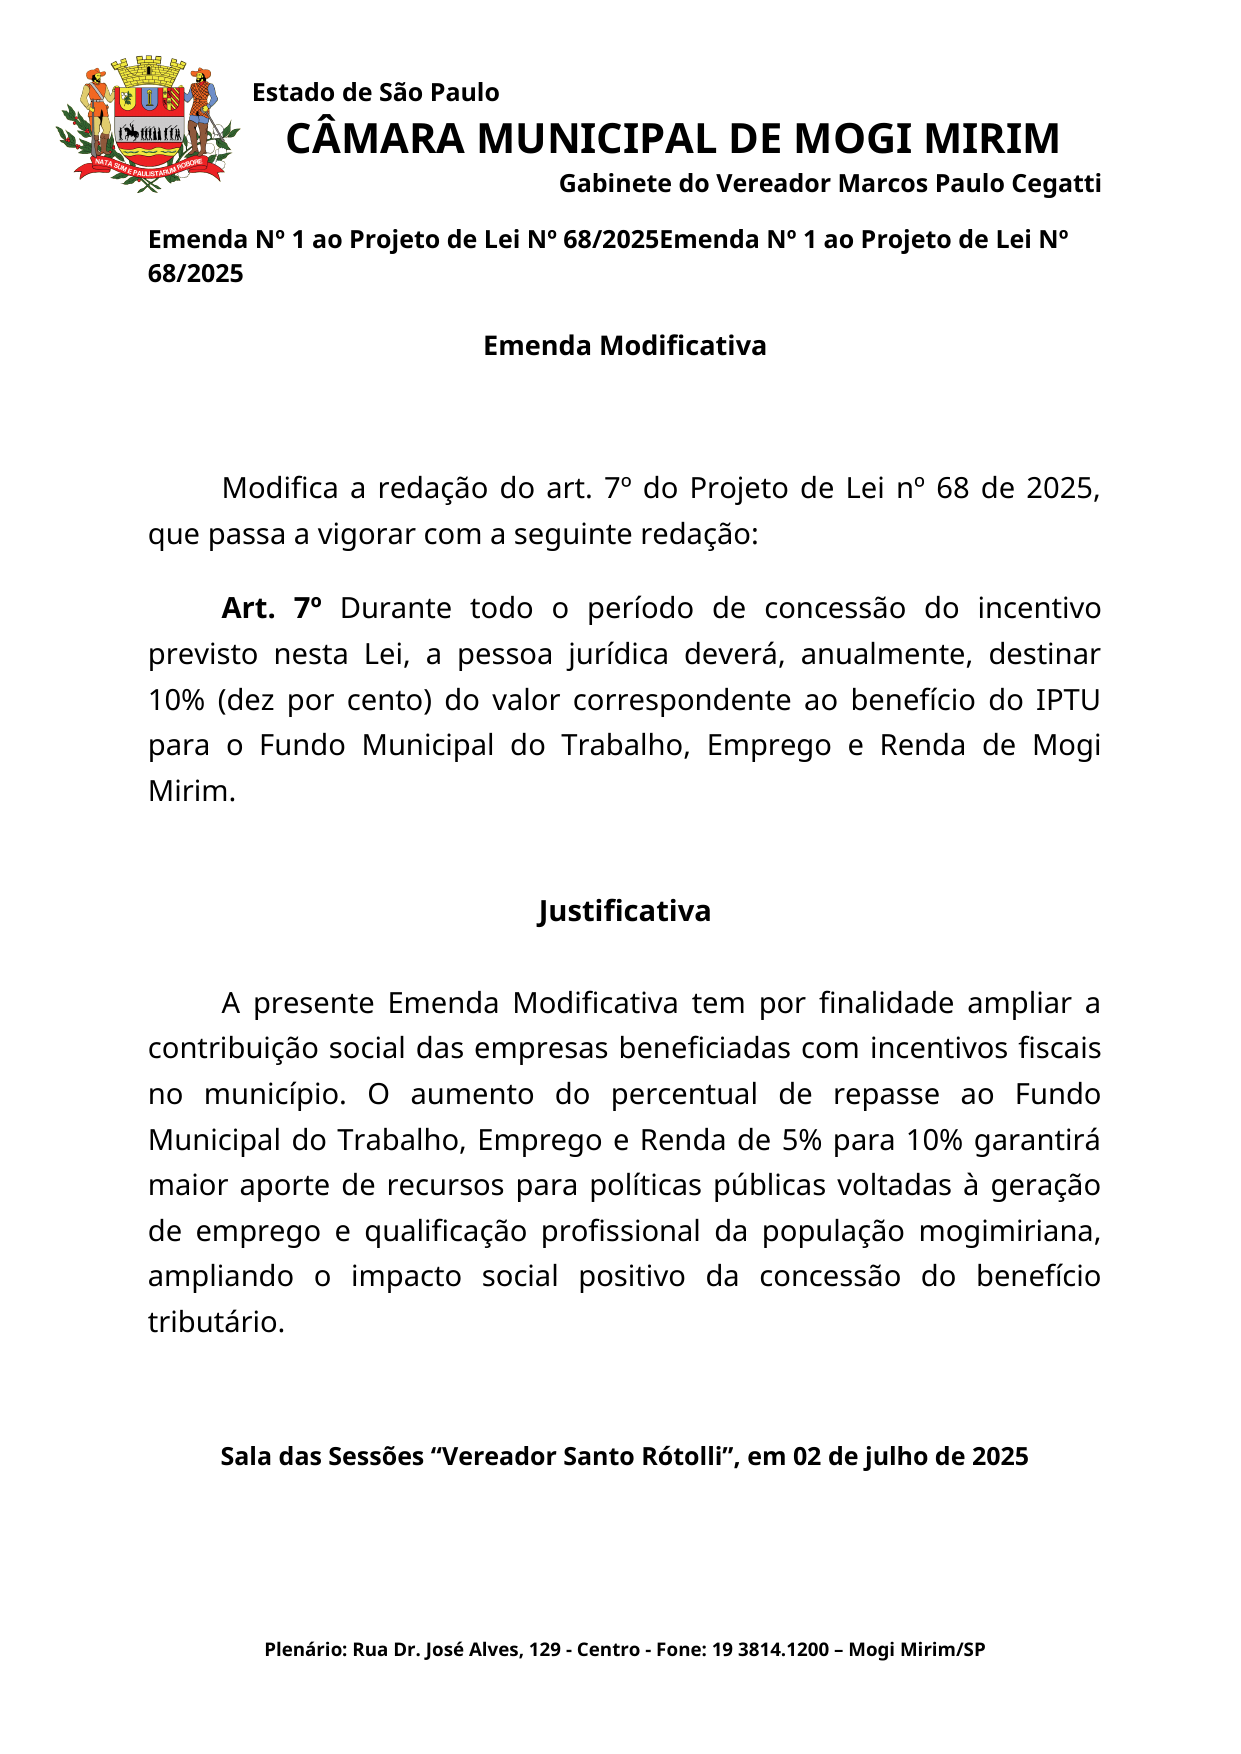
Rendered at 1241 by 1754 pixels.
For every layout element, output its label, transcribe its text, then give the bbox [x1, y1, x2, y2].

text Sala das Sessões “Vereador Santo Rótolli”, em 02 de julho de 2025 [148, 1438, 1103, 1472]
text Justificativa [148, 891, 1103, 930]
text Emenda Nº 1 ao Projeto de Lei Nº 68/2025Emenda Nº 1 ao Projeto de Lei Nº 68/2025 [148, 222, 1103, 290]
text Art. 7º Durante todo o período de concessão do incentivo previsto nesta Lei, a pessoa jurídica deverá, anualmente, destinar 10% (dez por cento) do valor correspondente ao benefício do IPTU para o Fundo Municipal do Trabalho, Emprego e Renda de Mogi Mirim. [148, 588, 1103, 810]
picture [32, 43, 262, 205]
text Modifica a redação do art. 7º do Projeto de Lei nº 68 de 2025, que passa a vigorar com a seguinte redação: [148, 467, 1103, 553]
text A presente Emenda Modificativa tem por finalidade ampliar a contribuição social das empresas beneficiadas com incentivos fiscais no município. O aumento do percentual de repasse ao Fundo Municipal do Trabalho, Emprego e Renda de 5% para 10% garantirá maior aporte de recursos para políticas públicas voltadas à geração de emprego e qualificação profissional da população mogimiriana, ampliando o impacto social positivo da concessão do benefício tributário. [148, 982, 1103, 1341]
text Emenda Modificativa [148, 327, 1103, 363]
